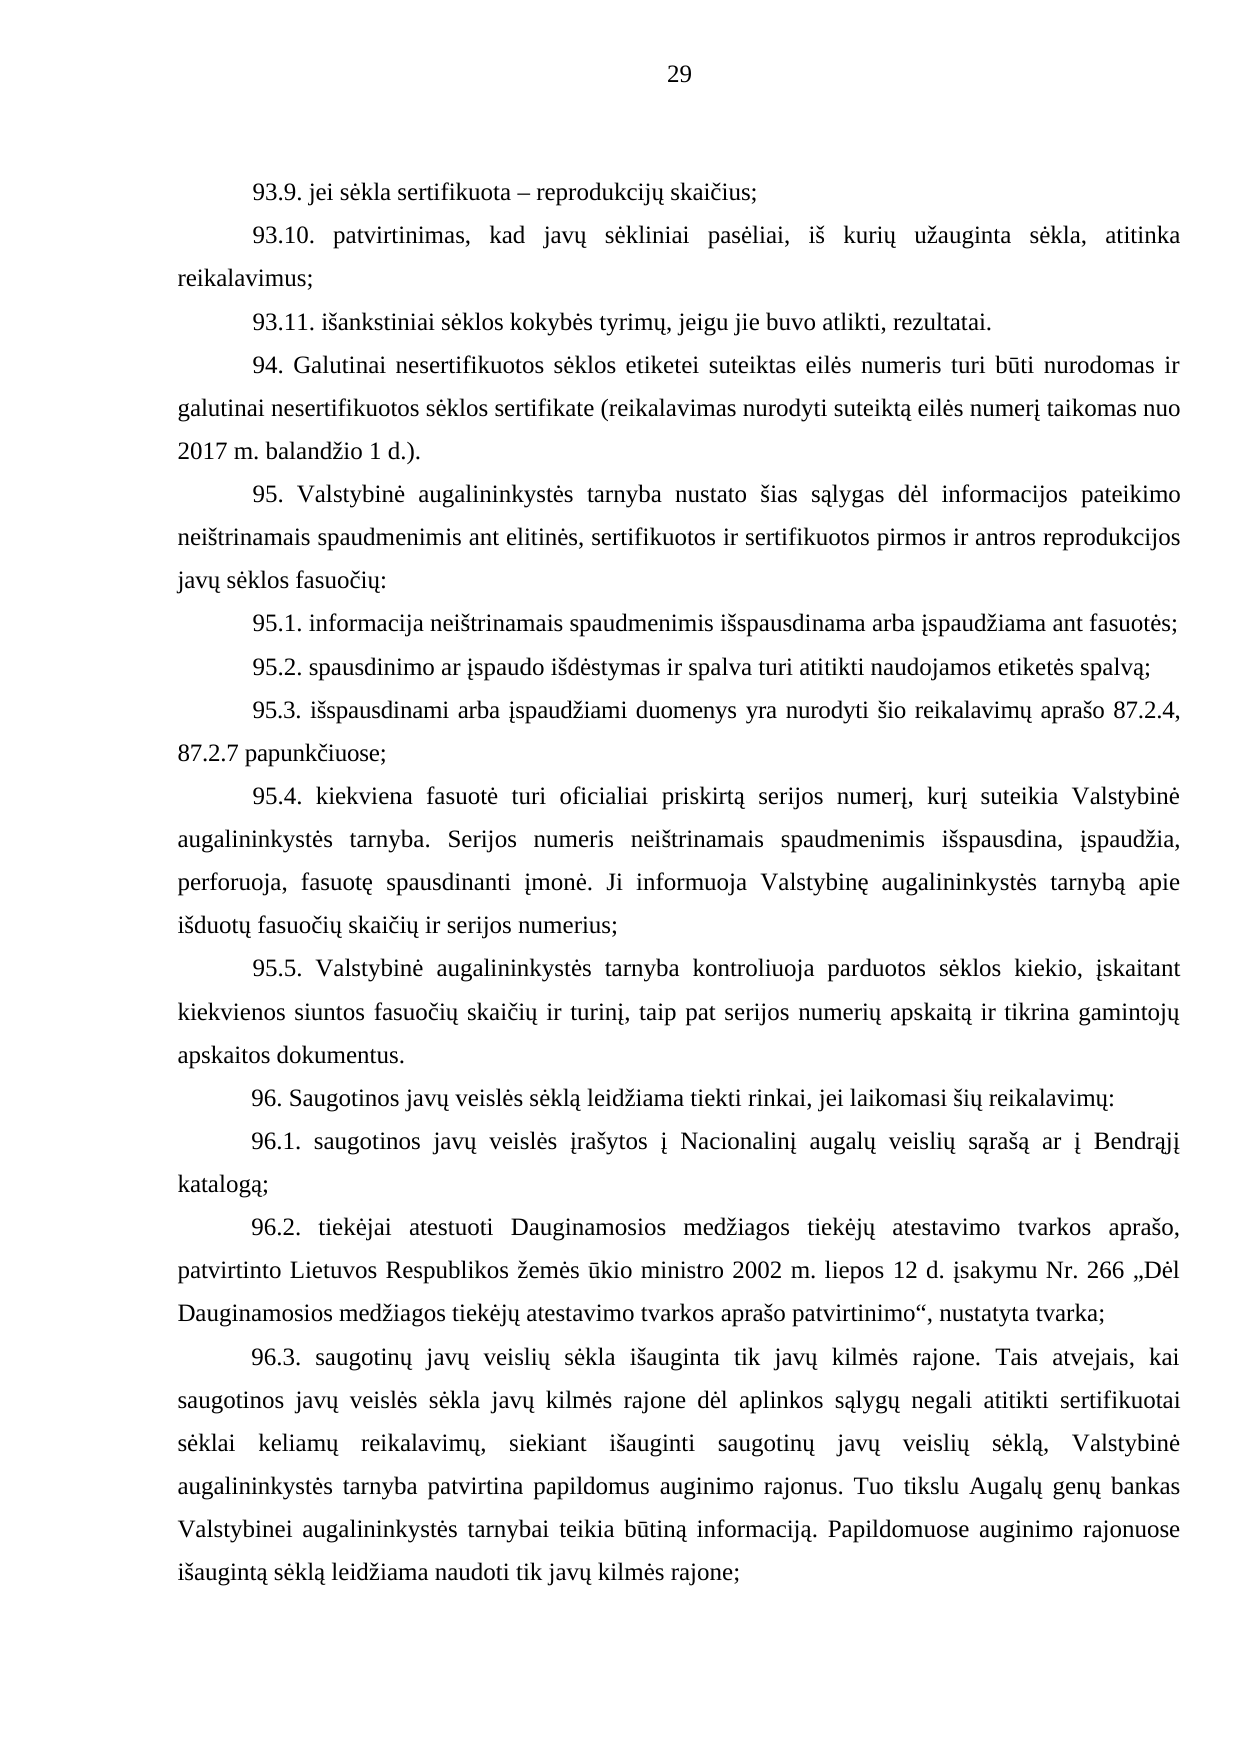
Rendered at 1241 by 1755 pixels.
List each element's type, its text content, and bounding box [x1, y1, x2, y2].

text 95.1. informacija neištrinamais spaudmenimis išspausdinama arba įspaudžiama ant fasuotės; [177, 608, 1181, 637]
text 95.5. Valstybinė augalininkystės tarnyba kontroliuoja parduotos sėklos kiekio, įskaitant kiekvienos siuntos fasuočių skaičių ir turinį, taip pat serijos numerių apskaitą ir tikrina gamintojų apskaitos dokumentus. [177, 953, 1181, 1068]
text 93.9. jei sėkla sertifikuota – reprodukcijų skaičius; [177, 177, 1181, 206]
text 96.2. tiekėjai atestuoti Dauginamosios medžiagos tiekėjų atestavimo tvarkos aprašo, patvirtinto Lietuvos Respublikos žemės ūkio ministro 2002 m. liepos 12 d. įsakymu Nr. 266 „Dėl Dauginamosios medžiagos tiekėjų atestavimo tvarkos aprašo patvirtinimo“, nustatyta tvarka; [177, 1212, 1181, 1327]
text 96. Saugotinos javų veislės sėklą leidžiama tiekti rinkai, jei laikomasi šių reikalavimų: [177, 1083, 1181, 1112]
text 95. Valstybinė augalininkystės tarnyba nustato šias sąlygas dėl informacijos pateikimo neištrinamais spaudmenimis ant elitinės, sertifikuotos ir sertifikuotos pirmos ir antros reprodukcijos javų sėklos fasuočių: [177, 479, 1181, 594]
text 94. Galutinai nesertifikuotos sėklos etiketei suteiktas eilės numeris turi būti nurodomas ir galutinai nesertifikuotos sėklos sertifikate (reikalavimas nurodyti suteiktą eilės numerį taikomas nuo 2017 m. balandžio 1 d.). [177, 350, 1181, 465]
text 96.3. saugotinų javų veislių sėkla išauginta tik javų kilmės rajone. Tais atvejais, kai saugotinos javų veislės sėkla javų kilmės rajone dėl aplinkos sąlygų negali atitikti sertifikuotai sėklai keliamų reikalavimų, siekiant išauginti saugotinų javų veislių sėklą, Valstybinė augalininkystės tarnyba patvirtina papildomus auginimo rajonus. Tuo tikslu Augalų genų bankas Valstybinei augalininkystės tarnybai teikia būtiną informaciją. Papildomuose auginimo rajonuose išaugintą sėklą leidžiama naudoti tik javų kilmės rajone; [177, 1342, 1181, 1586]
text 93.10. patvirtinimas, kad javų sėkliniai pasėliai, iš kurių užauginta sėkla, atitinka reikalavimus; [177, 220, 1181, 292]
text 95.2. spausdinimo ar įspaudo išdėstymas ir spalva turi atitikti naudojamos etiketės spalvą; [177, 652, 1181, 680]
text 95.4. kiekviena fasuotė turi oficialiai priskirtą serijos numerį, kurį suteikia Valstybinė augalininkystės tarnyba. Serijos numeris neištrinamais spaudmenimis išspausdina, įspaudžia, perforuoja, fasuotę spausdinanti įmonė. Ji informuoja Valstybinę augalininkystės tarnybą apie išduotų fasuočių skaičių ir serijos numerius; [177, 781, 1181, 939]
text 95.3. išspausdinami arba įspaudžiami duomenys yra nurodyti šio reikalavimų aprašo 87.2.4, 87.2.7 papunkčiuose; [177, 695, 1181, 767]
text 96.1. saugotinos javų veislės įrašytos į Nacionalinį augalų veislių sąrašą ar į Bendrąjį katalogą; [177, 1126, 1181, 1198]
text 93.11. išankstiniai sėklos kokybės tyrimų, jeigu jie buvo atlikti, rezultatai. [177, 307, 1181, 335]
